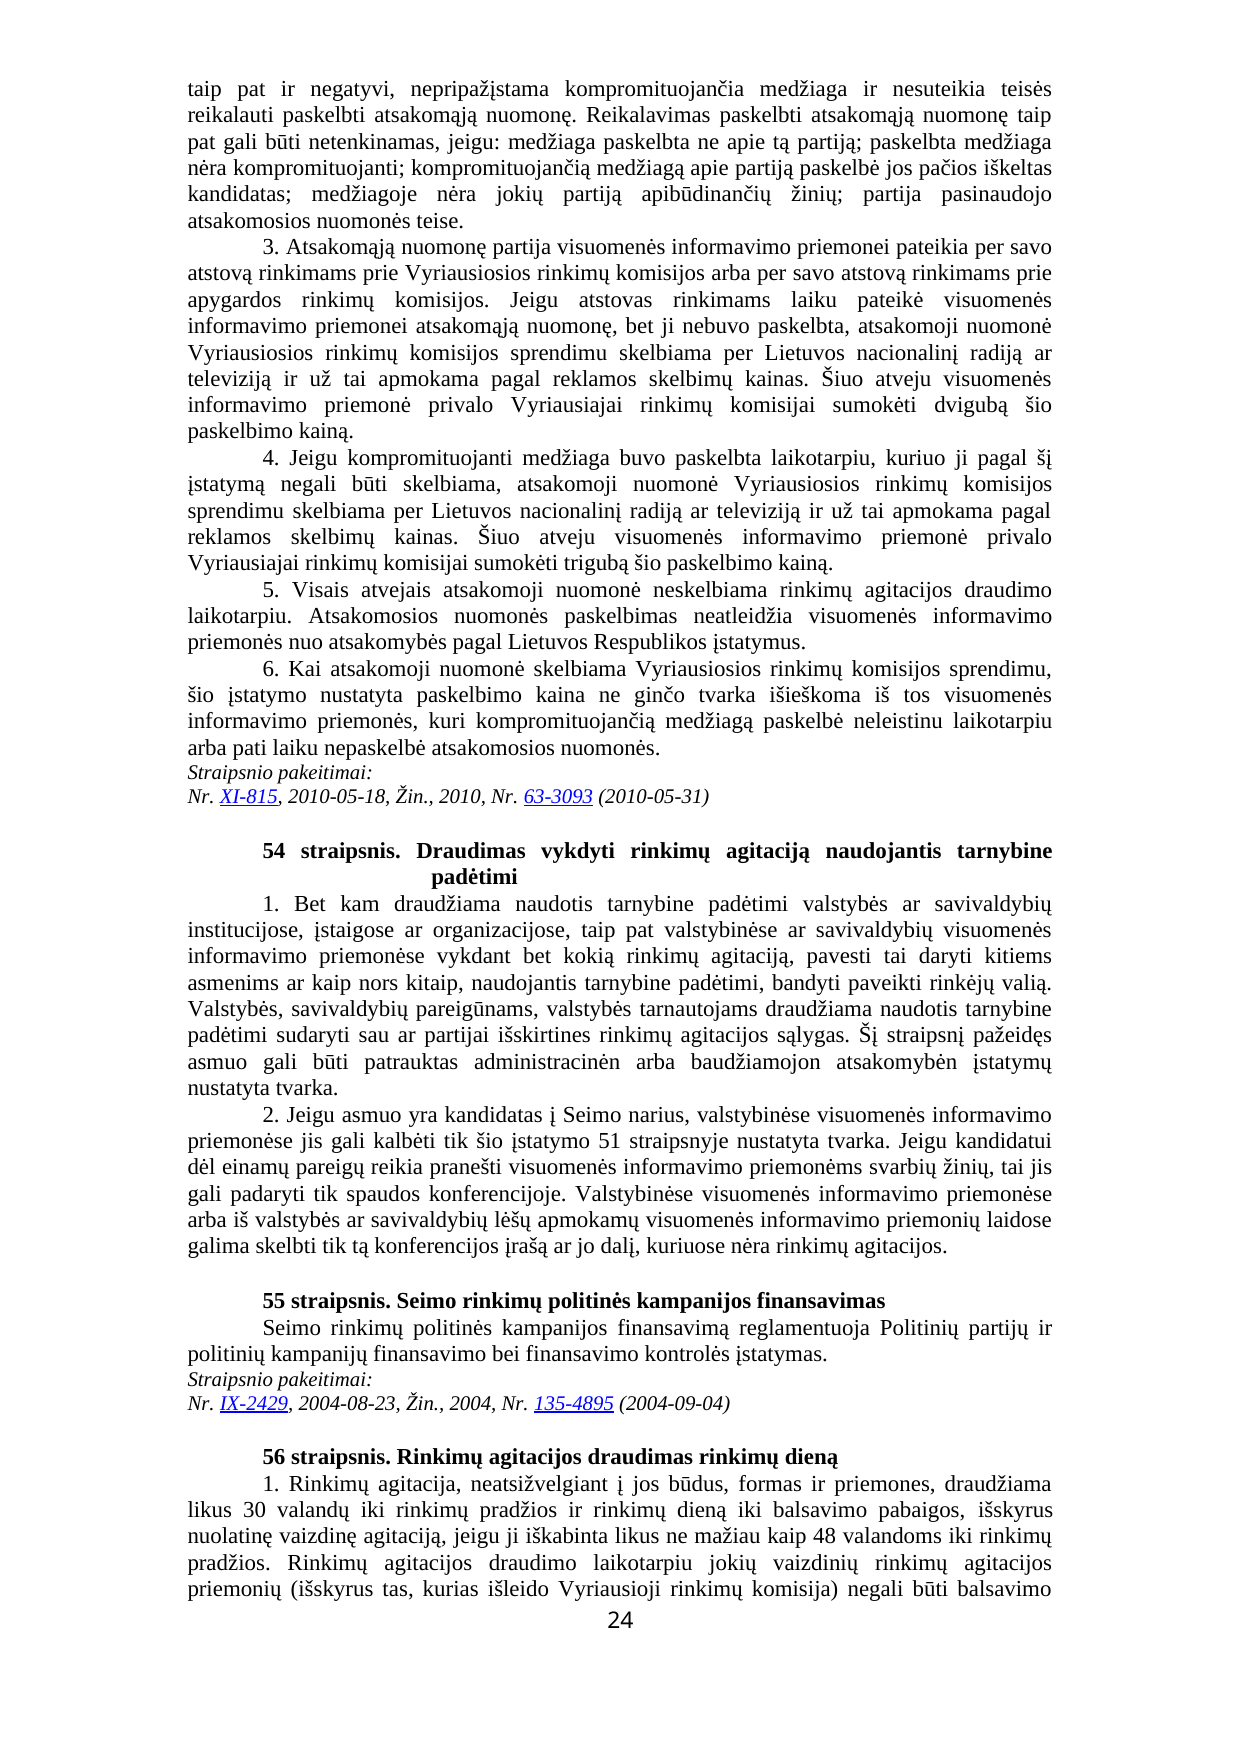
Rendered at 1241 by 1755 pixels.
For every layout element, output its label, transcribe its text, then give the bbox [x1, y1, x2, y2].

text 6. Kai atsakomoji nuomonė skelbiama Vyriausiosios rinkimų komisijos sprendimu, šio įstatymo nustatyta paskelbimo kaina ne ginčo tvarka išieškoma iš tos visuomenės informavimo priemonės, kuri kompromituojančią medžiagą paskelbė neleistinu laikotarpiu arba pati laiku nepaskelbė atsakomosios nuomonės. [187, 655, 1053, 760]
text 1. Bet kam draudžiama naudotis tarnybine padėtimi valstybės ar savivaldybių institucijose, įstaigose ar organizacijose, taip pat valstybinėse ar savivaldybių visuomenės informavimo priemonėse vykdant bet kokią rinkimų agitaciją, pavesti tai daryti kitiems asmenims ar kaip nors kitaip, naudojantis tarnybine padėtimi, bandyti paveikti rinkėjų valią. Valstybės, savivaldybių pareigūnams, valstybės tarnautojams draudžiama naudotis tarnybine padėtimi sudaryti sau ar partijai išskirtines rinkimų agitacijos sąlygas. Šį straipsnį pažeidęs asmuo gali būti patrauktas administracinėn arba baudžiamojon atsakomybėn įstatymų nustatyta tvarka. [187, 890, 1053, 1101]
text Nr. IX-2429, 2004-08-23, Žin., 2004, Nr. 135-4895 (2004-09-04) [187, 1391, 1053, 1415]
text Nr. XI-815, 2010-05-18, Žin., 2010, Nr. 63-3093 (2010-05-31) [187, 784, 1053, 808]
text Seimo rinkimų politinės kampanijos finansavimą reglamentuoja Politinių partijų ir politinių kampanijų finansavimo bei finansavimo kontrolės įstatymas. [187, 1314, 1053, 1367]
text 55 straipsnis. Seimo rinkimų politinės kampanijos finansavimas [187, 1287, 1053, 1314]
text Straipsnio pakeitimai: [187, 760, 1053, 784]
text 5. Visais atvejais atsakomoji nuomonė neskelbiama rinkimų agitacijos draudimo laikotarpiu. Atsakomosios nuomonės paskelbimas neatleidžia visuomenės informavimo priemonės nuo atsakomybės pagal Lietuvos Respublikos įstatymus. [187, 576, 1053, 655]
text 4. Jeigu kompromituojanti medžiaga buvo paskelbta laikotarpiu, kuriuo ji pagal šį įstatymą negali būti skelbiama, atsakomoji nuomonė Vyriausiosios rinkimų komisijos sprendimu skelbiama per Lietuvos nacionalinį radiją ar televiziją ir už tai apmokama pagal reklamos skelbimų kainas. Šiuo atveju visuomenės informavimo priemonė privalo Vyriausiajai rinkimų komisijai sumokėti trigubą šio paskelbimo kainą. [187, 444, 1053, 576]
text Straipsnio pakeitimai: [187, 1367, 1053, 1391]
text 1. Rinkimų agitacija, neatsižvelgiant į jos būdus, formas ir priemones, draudžiama likus 30 valandų iki rinkimų pradžios ir rinkimų dieną iki balsavimo pabaigos, išskyrus nuolatinę vaizdinę agitaciją, jeigu ji iškabinta likus ne mažiau kaip 48 valandoms iki rinkimų pradžios. Rinkimų agitacijos draudimo laikotarpiu jokių vaizdinių rinkimų agitacijos priemonių (išskyrus tas, kurias išleido Vyriausioji rinkimų komisija) negali būti balsavimo [187, 1470, 1053, 1602]
text 56 straipsnis. Rinkimų agitacijos draudimas rinkimų dieną [187, 1443, 1053, 1470]
subtitle 54 straipsnis. Draudimas vykdyti rinkimų agitaciją naudojantis tarnybine padėtimi [262, 837, 1053, 890]
text 3. Atsakomąją nuomonę partija visuomenės informavimo priemonei pateikia per savo atstovą rinkimams prie Vyriausiosios rinkimų komisijos arba per savo atstovą rinkimams prie apygardos rinkimų komisijos. Jeigu atstovas rinkimams laiku pateikė visuomenės informavimo priemonei atsakomąją nuomonę, bet ji nebuvo paskelbta, atsakomoji nuomonė Vyriausiosios rinkimų komisijos sprendimu skelbiama per Lietuvos nacionalinį radiją ar televiziją ir už tai apmokama pagal reklamos skelbimų kainas. Šiuo atveju visuomenės informavimo priemonė privalo Vyriausiajai rinkimų komisijai sumokėti dvigubą šio paskelbimo kainą. [187, 233, 1053, 444]
text taip pat ir negatyvi, nepripažįstama kompromituojančia medžiaga ir nesuteikia teisės reikalauti paskelbti atsakomąją nuomonę. Reikalavimas paskelbti atsakomąją nuomonę taip pat gali būti netenkinamas, jeigu: medžiaga paskelbta ne apie tą partiją; paskelbta medžiaga nėra kompromituojanti; kompromituojančią medžiagą apie partiją paskelbė jos pačios iškeltas kandidatas; medžiagoje nėra jokių partiją apibūdinančių žinių; partija pasinaudojo atsakomosios nuomonės teise. [187, 75, 1053, 233]
text 2. Jeigu asmuo yra kandidatas į Seimo narius, valstybinėse visuomenės informavimo priemonėse jis gali kalbėti tik šio įstatymo 51 straipsnyje nustatyta tvarka. Jeigu kandidatui dėl einamų pareigų reikia pranešti visuomenės informavimo priemonėms svarbių žinių, tai jis gali padaryti tik spaudos konferencijoje. Valstybinėse visuomenės informavimo priemonėse arba iš valstybės ar savivaldybių lėšų apmokamų visuomenės informavimo priemonių laidose galima skelbti tik tą konferencijos įrašą ar jo dalį, kuriuose nėra rinkimų agitacijos. [187, 1101, 1053, 1259]
